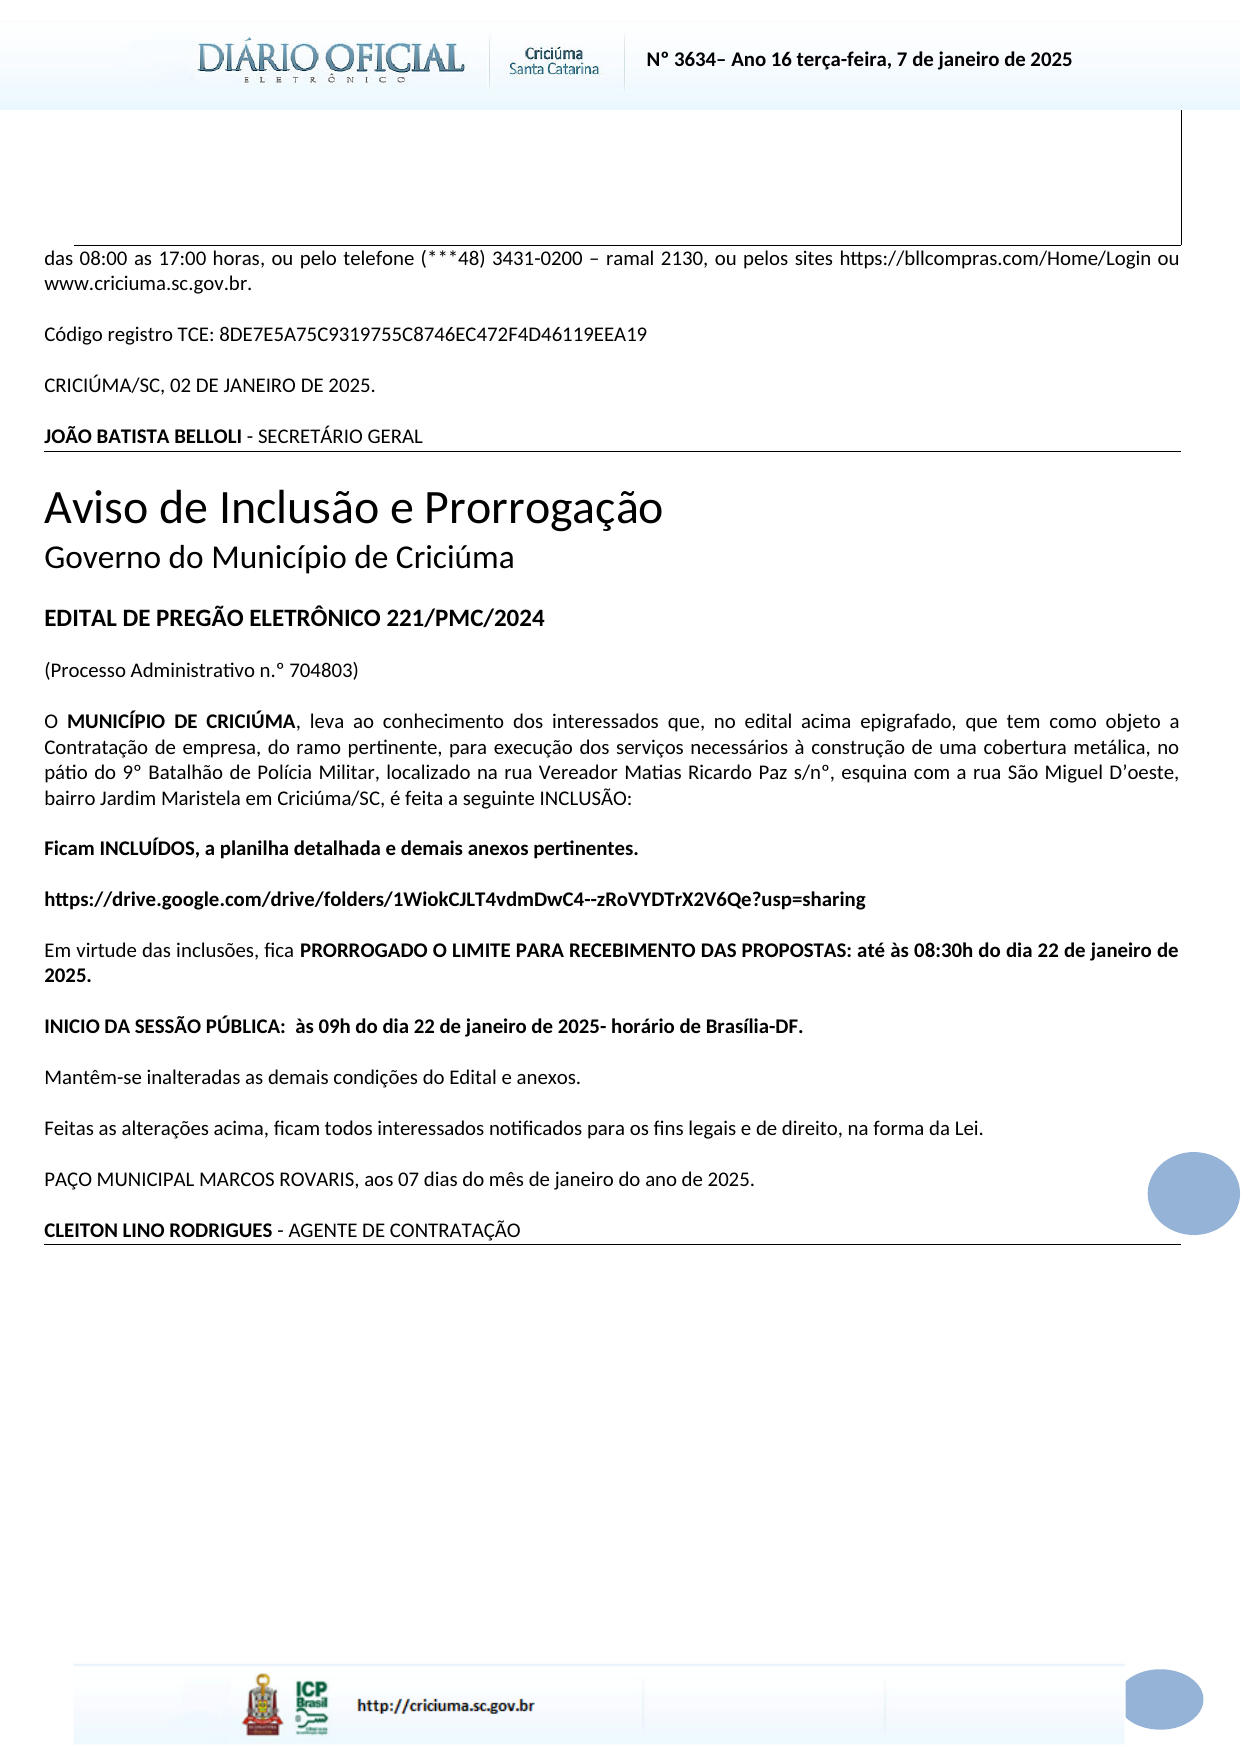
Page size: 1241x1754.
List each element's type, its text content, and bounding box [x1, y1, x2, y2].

text Em virtude das inclusões, fica PRORROGADO O LIMITE PARA RECEBIMENTO DAS PROPOSTAS: até às 08:30h do dia 22 de janeiro de 2025. [44, 937, 1181, 988]
text Feitas as alterações acima, ficam todos interessados notificados para os fins legais e de direito, na forma da Lei. [44, 1115, 1181, 1141]
text Ficam INCLUÍDOS, a planilha detalhada e demais anexos pertinentes. [44, 836, 1181, 861]
text INICIO DA SESSÃO PÚBLICA: às 09h do dia 22 de janeiro de 2025- horário de Brasília-DF. [44, 1013, 1181, 1039]
text CLEITON LINO RODRIGUES - AGENTE DE CONTRATAÇÃO [44, 1217, 1181, 1244]
text O MUNICÍPIO DE CRICIÚMA, leva ao conhecimento dos interessados que, no edital acima epigrafado, que tem como objeto a Contratação de empresa, do ramo pertinente, para execução dos serviços necessários à construção de uma cobertura metálica, no pátio do 9º Batalhão de Polícia Militar, localizado na rua Vereador Matias Ricardo Paz s/nº, esquina com a rua São Miguel D’oeste, bairro Jardim Maristela em Criciúma/SC, é feita a seguinte INCLUSÃO: [44, 708, 1181, 810]
text das 08:00 as 17:00 horas, ou pelo telefone (***48) 3431-0200 – ramal 2130, ou pelos sites https://bllcompras.com/Home/Login ou www.criciuma.sc.gov.br. [44, 245, 1181, 296]
text JOÃO BATISTA BELLOLI - SECRETÁRIO GERAL [44, 423, 1181, 451]
text PAÇO MUNICIPAL MARCOS ROVARIS, aos 07 dias do mês de janeiro do ano de 2025. [44, 1166, 1158, 1191]
text CRICIÚMA/SC, 02 DE JANEIRO DE 2025. [44, 372, 1181, 398]
text Mantêm-se inalteradas as demais condições do Edital e anexos. [44, 1064, 1181, 1090]
text (Processo Administrativo n.º 704803) [44, 658, 1181, 683]
text Código registro TCE: 8DE7E5A75C9319755C8746EC472F4D46119EEA19 [44, 321, 1181, 347]
text Aviso de Inclusão e Prorrogação [44, 477, 1181, 536]
text Governo do Município de Criciúma [44, 536, 1181, 576]
text EDITAL DE PREGÃO ELETRÔNICO 221/PMC/2024 [44, 602, 1181, 632]
text https://drive.google.com/drive/folders/1WiokCJLT4vdmDwC4--zRoVYDTrX2V6Qe?usp=sharing [44, 886, 1181, 912]
